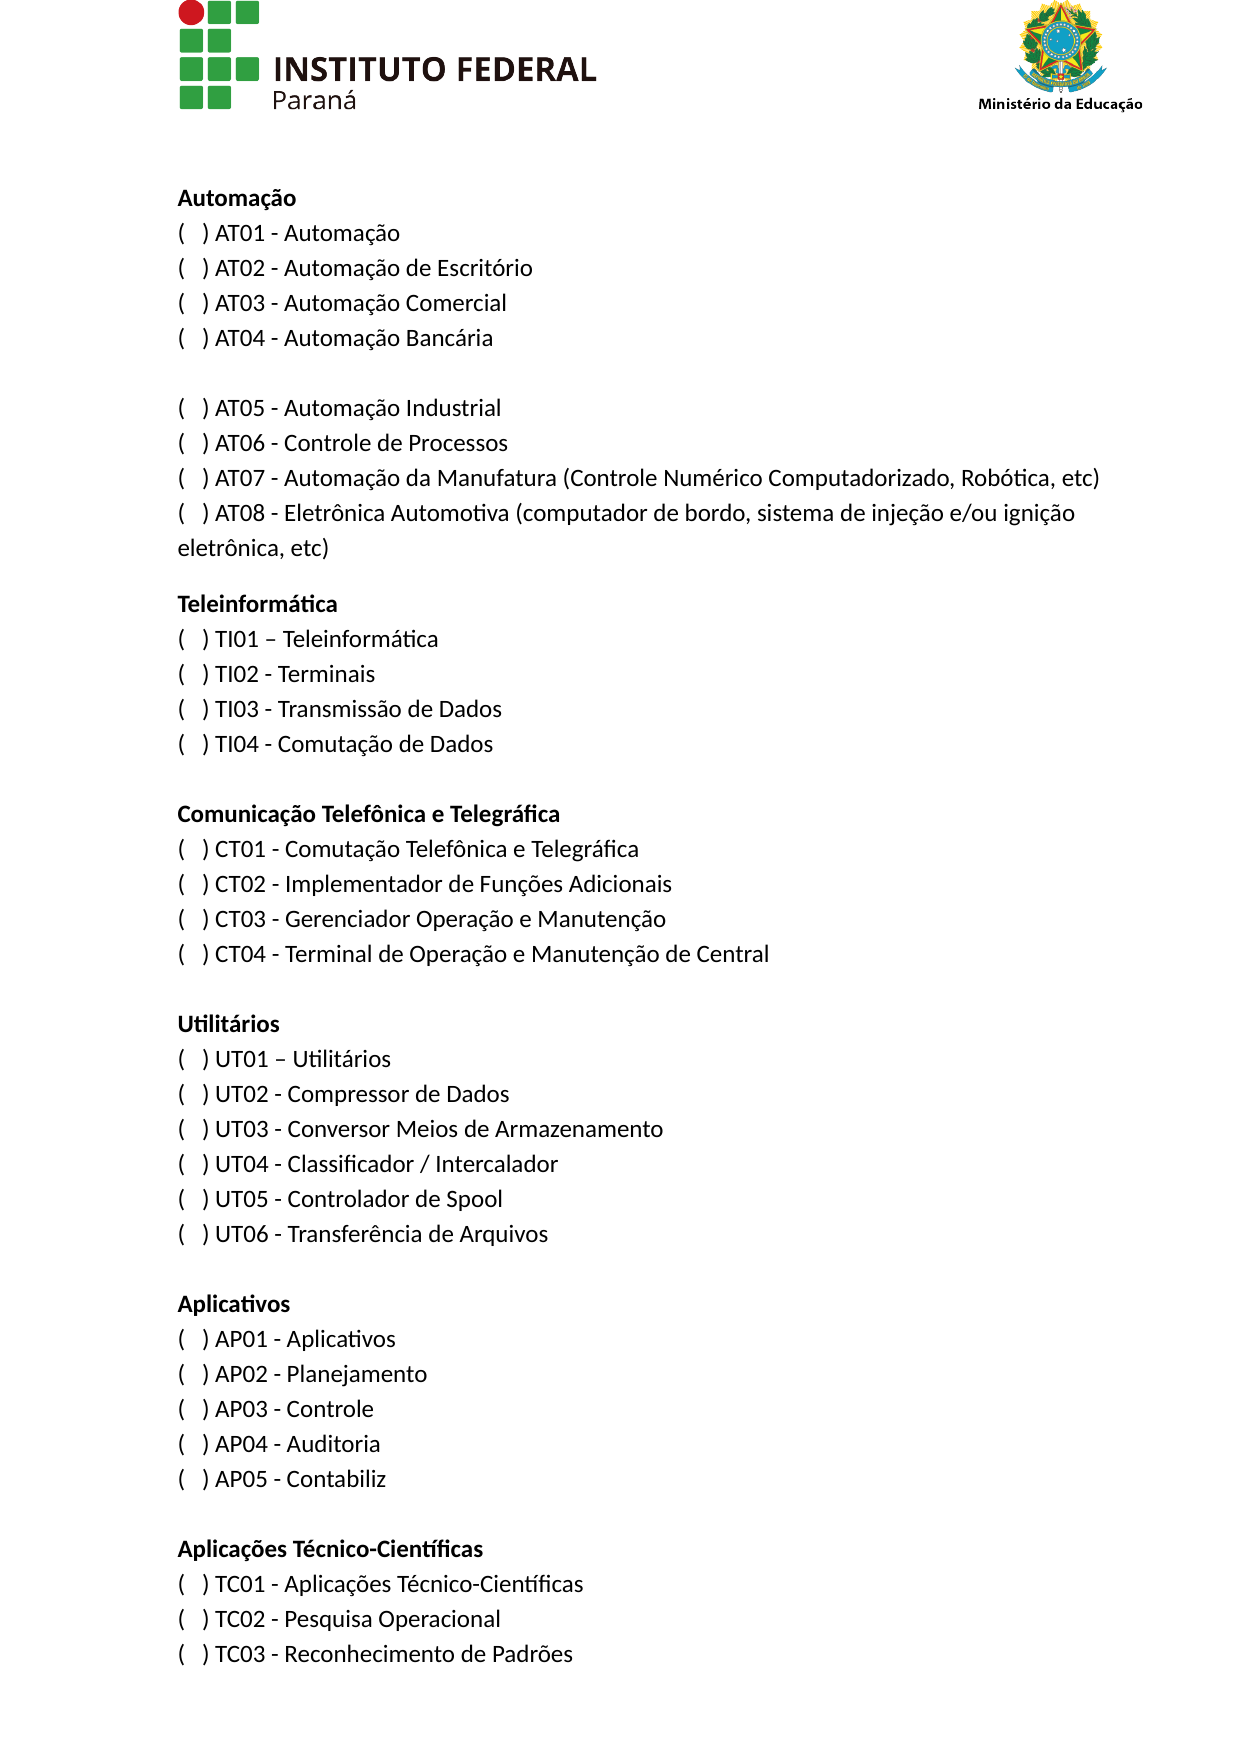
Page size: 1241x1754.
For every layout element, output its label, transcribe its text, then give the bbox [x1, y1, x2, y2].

text ( ) CT03 - Gerenciador Operação e Manutenção [177, 903, 1152, 934]
text ( ) AT07 - Automação da Manufatura (Controle Numérico Computadorizado, Robótica, etc) [177, 463, 1152, 493]
text ( ) CT01 - Comutação Telefônica e Telegráfica [177, 833, 1152, 864]
text ( ) TI02 - Terminais [177, 658, 1152, 689]
text ( ) TC03 - Reconhecimento de Padrões [177, 1638, 1152, 1669]
text Teleinformática [177, 588, 1152, 619]
text ( ) UT01 – Utilitários [177, 1043, 1152, 1074]
text ( ) UT03 - Conversor Meios de Armazenamento [177, 1113, 1152, 1144]
text ( ) CT04 - Terminal de Operação e Manutenção de Central [177, 938, 1152, 969]
text ( ) TI03 - Transmissão de Dados [177, 693, 1152, 724]
text ( ) AP03 - Controle [177, 1393, 1152, 1424]
text ( ) AP04 - Auditoria [177, 1428, 1152, 1459]
text ( ) AP01 - Aplicativos [177, 1323, 1152, 1354]
text ( ) UT05 - Controlador de Spool [177, 1183, 1152, 1214]
text Aplicações Técnico-Científicas [177, 1533, 1152, 1564]
text ( ) TC02 - Pesquisa Operacional [177, 1603, 1152, 1634]
text ( ) UT02 - Compressor de Dados [177, 1078, 1152, 1109]
text ( ) TC01 - Aplicações Técnico-Científicas [177, 1568, 1152, 1599]
text ( ) AT08 - Eletrônica Automotiva (computador de bordo, sistema de injeção e/ou ignição eletrônica, etc) [177, 498, 1152, 563]
text ( ) AT04 - Automação Bancária [177, 323, 1152, 353]
text ( ) UT06 - Transferência de Arquivos [177, 1218, 1152, 1249]
text ( ) AP02 - Planejamento [177, 1358, 1152, 1389]
text Utilitários [177, 1008, 1152, 1039]
text ( ) AT03 - Automação Comercial [177, 288, 1152, 318]
text ( ) AT06 - Controle de Processos [177, 428, 1152, 458]
text ( ) AP05 - Contabiliz [177, 1463, 1152, 1494]
text Comunicação Telefônica e Telegráfica [177, 798, 1152, 829]
text Aplicativos [177, 1288, 1152, 1319]
text ( ) AT05 - Automação Industrial [177, 393, 1152, 423]
text Automação [177, 183, 1152, 213]
text ( ) AT01 - Automação [177, 218, 1152, 248]
text ( ) AT02 - Automação de Escritório [177, 253, 1152, 283]
text ( ) TI04 - Comutação de Dados [177, 728, 1152, 759]
text ( ) CT02 - Implementador de Funções Adicionais [177, 868, 1152, 899]
text ( ) TI01 – Teleinformática [177, 623, 1152, 654]
text ( ) UT04 - Classificador / Intercalador [177, 1148, 1152, 1179]
